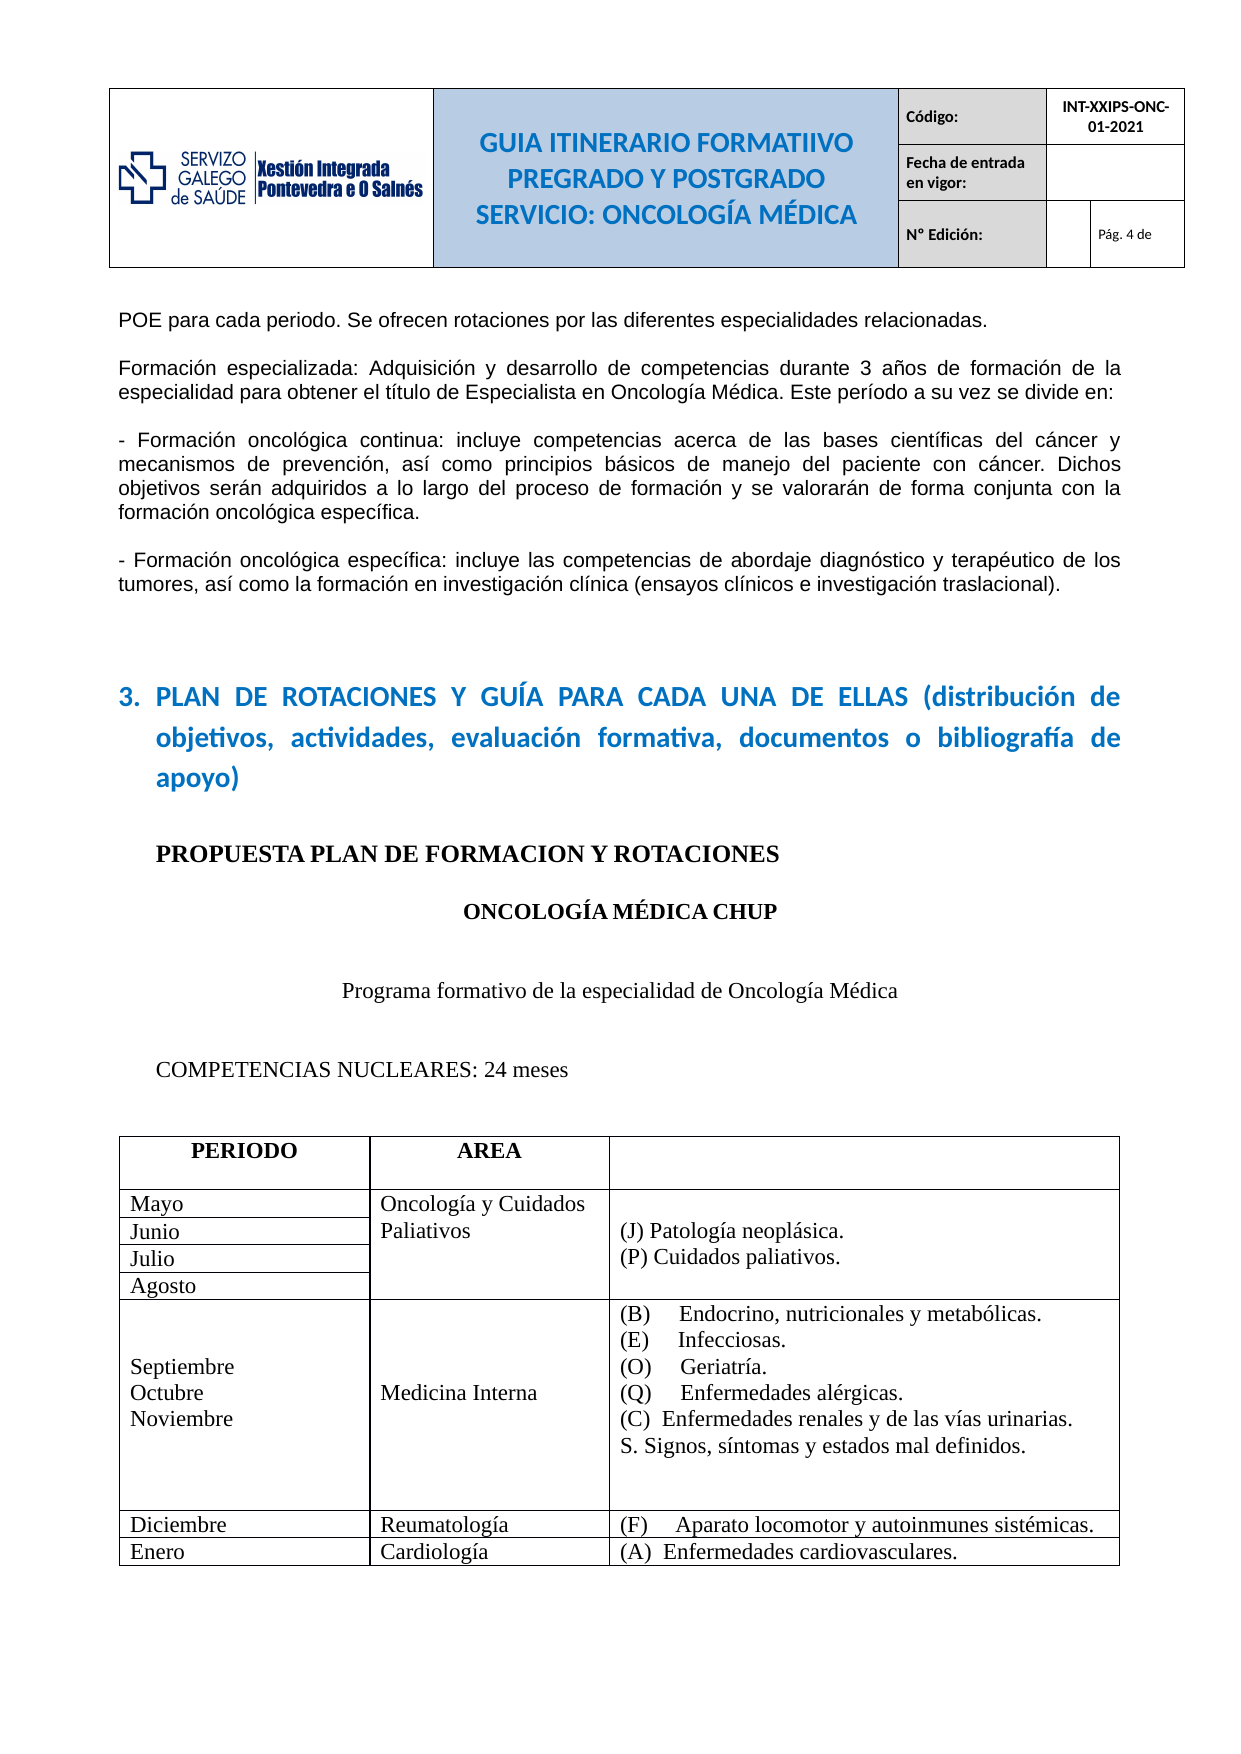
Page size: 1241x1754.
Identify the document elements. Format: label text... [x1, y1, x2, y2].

table_cell (B) Endocrino, nutricionales y metabólicas. (E) Infecciosas. (O) Geriatría. (Q) Enfermedades alérgicas. (C) Enfermedades renales y de las vías urinarias. S. Signos, síntomas y estados mal definidos. [610, 1300, 1119, 1510]
table_cell Cardiología [371, 1538, 609, 1564]
table_cell Medicina Interna [371, 1300, 609, 1510]
table_cell Mayo [120, 1190, 369, 1217]
picture [118, 151, 425, 205]
table_cell Agosto [120, 1273, 369, 1299]
table_cell Reumatología [371, 1511, 609, 1537]
table_cell Oncología y Cuidados Paliativos [371, 1190, 609, 1299]
table_cell (A) Enfermedades cardiovasculares. [610, 1538, 1119, 1564]
table_cell Diciembre [120, 1511, 369, 1537]
table_cell Junio [120, 1218, 369, 1244]
text COMPETENCIAS NUCLEARES: 24 meses [156, 1057, 1122, 1083]
table_cell (F) Aparato locomotor y autoinmunes sistémicas. [610, 1511, 1119, 1537]
text Formación especializada: Adquisición y desarrollo de competencias durante 3 años de formación de la especialidad para obtener el título de Especialista en Oncología Médica. Este período a su vez se divide en: [118, 356, 1122, 404]
table_header PERIODO [120, 1137, 369, 1189]
list PROPUESTA PLAN DE FORMACION Y ROTACIONES [118, 839, 1122, 868]
text Programa formativo de la especialidad de Oncología Médica [118, 977, 1122, 1004]
table_cell Enero [120, 1538, 369, 1564]
table_cell (J) Patología neoplásica. (P) Cuidados paliativos. [610, 1190, 1119, 1299]
table_cell Septiembre Octubre Noviembre [120, 1300, 369, 1510]
text - Formación oncológica continua: incluye competencias acerca de las bases científicas del cáncer y mecanismos de prevención, así como principios básicos de manejo del paciente con cáncer. Dichos objetivos serán adquiridos a lo largo del proceso de formación y se valorarán de forma conjunta con la formación oncológica específica. [118, 428, 1122, 524]
text - Formación oncológica específica: incluye las competencias de abordaje diagnóstico y terapéutico de los tumores, así como la formación en investigación clínica (ensayos clínicos e investigación traslacional). [118, 548, 1122, 596]
list PLAN DE ROTACIONES Y GUÍA PARA CADA UNA DE ELLAS (distribución de objetivos, actividades, evaluación formativa, documentos o bibliografía de apoyo) [118, 678, 1122, 795]
table_cell Julio [120, 1245, 369, 1272]
table_header [610, 1137, 1119, 1189]
text ONCOLOGÍA MÉDICA CHUP [118, 898, 1122, 925]
table_header AREA [371, 1137, 609, 1189]
text POE para cada periodo. Se ofrecen rotaciones por las diferentes especialidades relacionadas. [118, 308, 1122, 332]
